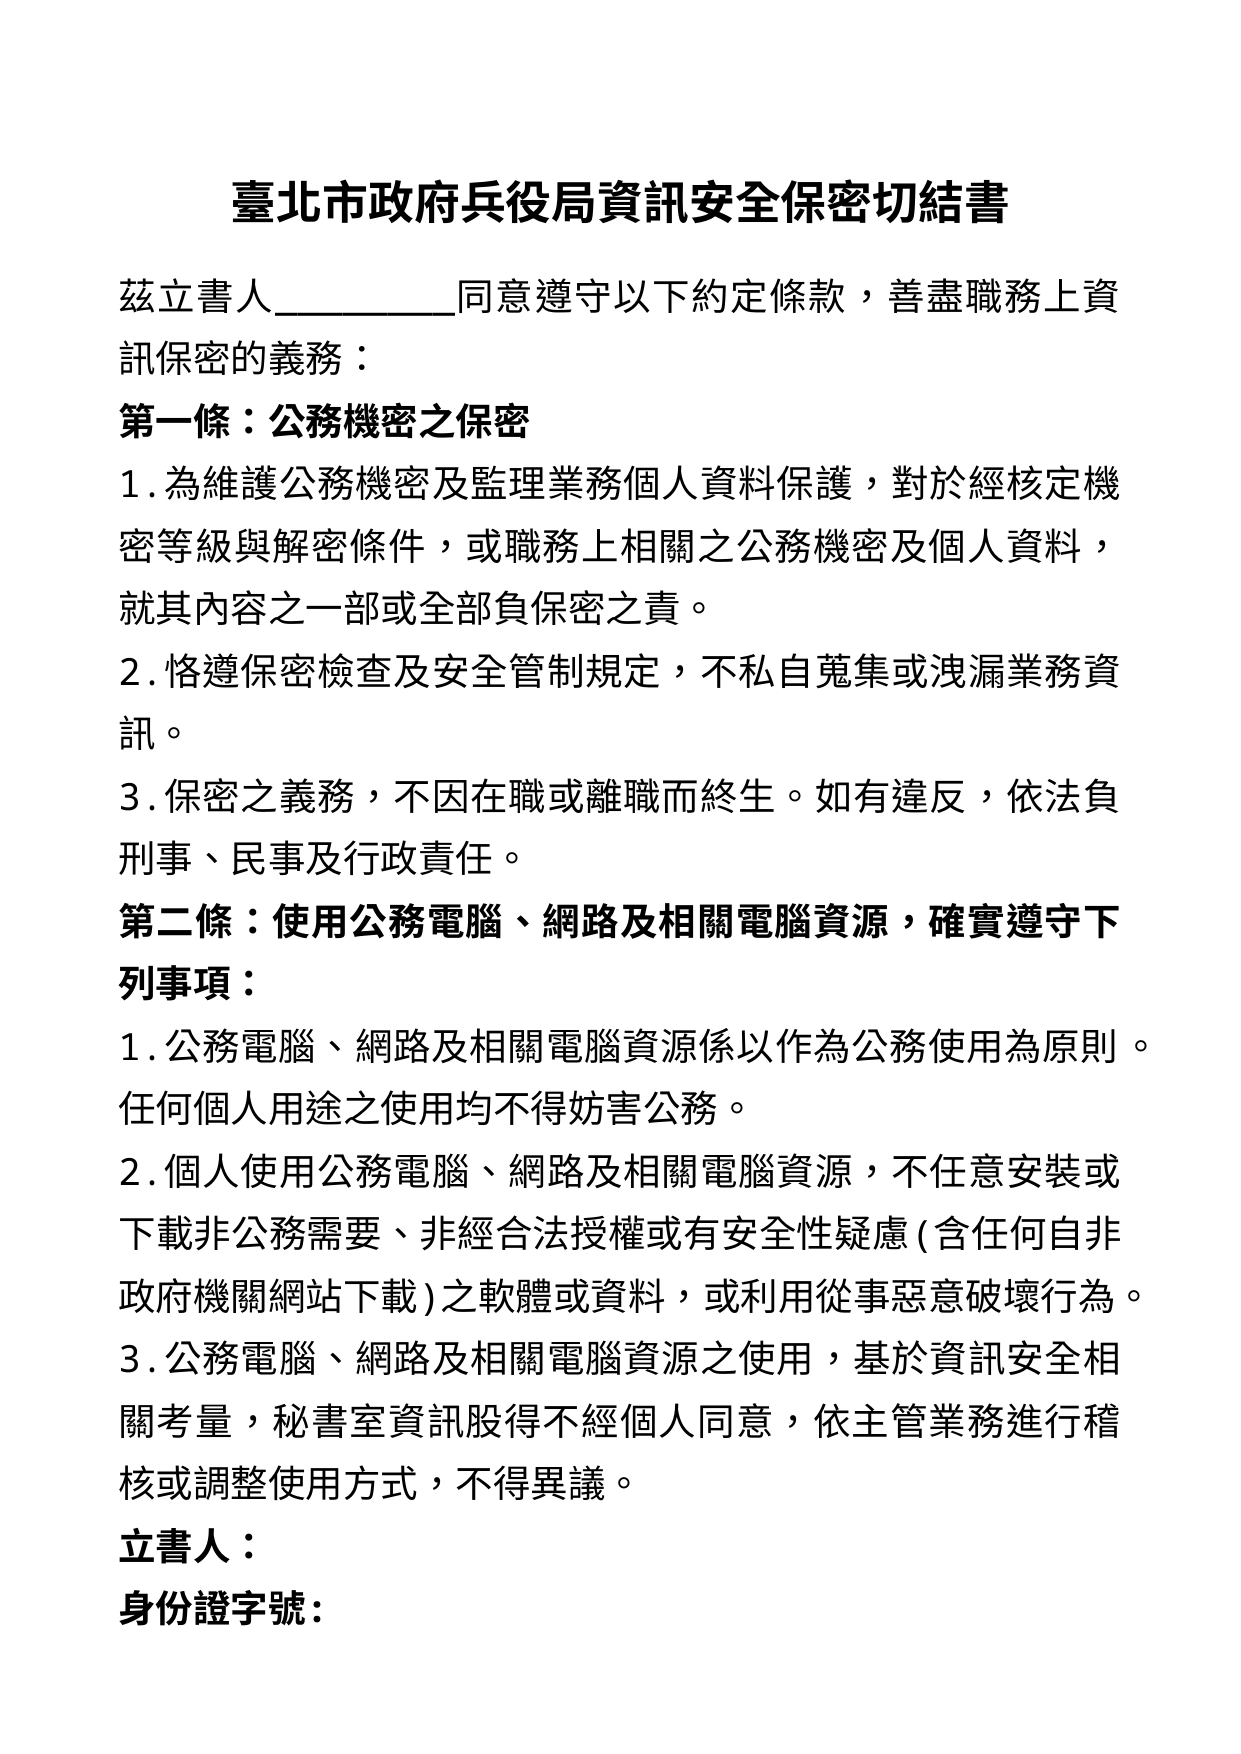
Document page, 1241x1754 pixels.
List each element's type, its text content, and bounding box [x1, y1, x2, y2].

text 身份證字號: [118, 1564, 1122, 1627]
text 3.公務電腦、網路及相關電腦資源之使用，基於資訊安全相關考量，秘書室資訊股得不經個人同意，依主管業務進行稽核或調整使用方式，不得異議。 [118, 1314, 1122, 1502]
text 第二條：使用公務電腦、網路及相關電腦資源，確實遵守下列事項： [118, 877, 1122, 1002]
text 茲立書人________同意遵守以下約定條款，善盡職務上資訊保密的義務： [118, 252, 1122, 377]
text 2.恪遵保密檢查及安全管制規定，不私自蒐集或洩漏業務資訊。 [118, 627, 1122, 752]
text 臺北市政府兵役局資訊安全保密切結書 [118, 127, 1122, 252]
text 1.為維護公務機密及監理業務個人資料保護，對於經核定機密等級與解密條件，或職務上相關之公務機密及個人資料，就其內容之一部或全部負保密之責。 [118, 439, 1122, 627]
text 第一條：公務機密之保密 [118, 377, 1122, 439]
text 3.保密之義務，不因在職或離職而終生。如有違反，依法負刑事、民事及行政責任。 [118, 752, 1122, 877]
text 1.公務電腦、網路及相關電腦資源係以作為公務使用為原則。任何個人用途之使用均不得妨害公務。 [118, 1002, 1122, 1127]
text 立書人： [118, 1502, 1122, 1564]
text 2.個人使用公務電腦、網路及相關電腦資源，不任意安裝或下載非公務需要、非經合法授權或有安全性疑慮(含任何自非政府機關網站下載)之軟體或資料，或利用從事惡意破壞行為。 [118, 1127, 1122, 1314]
